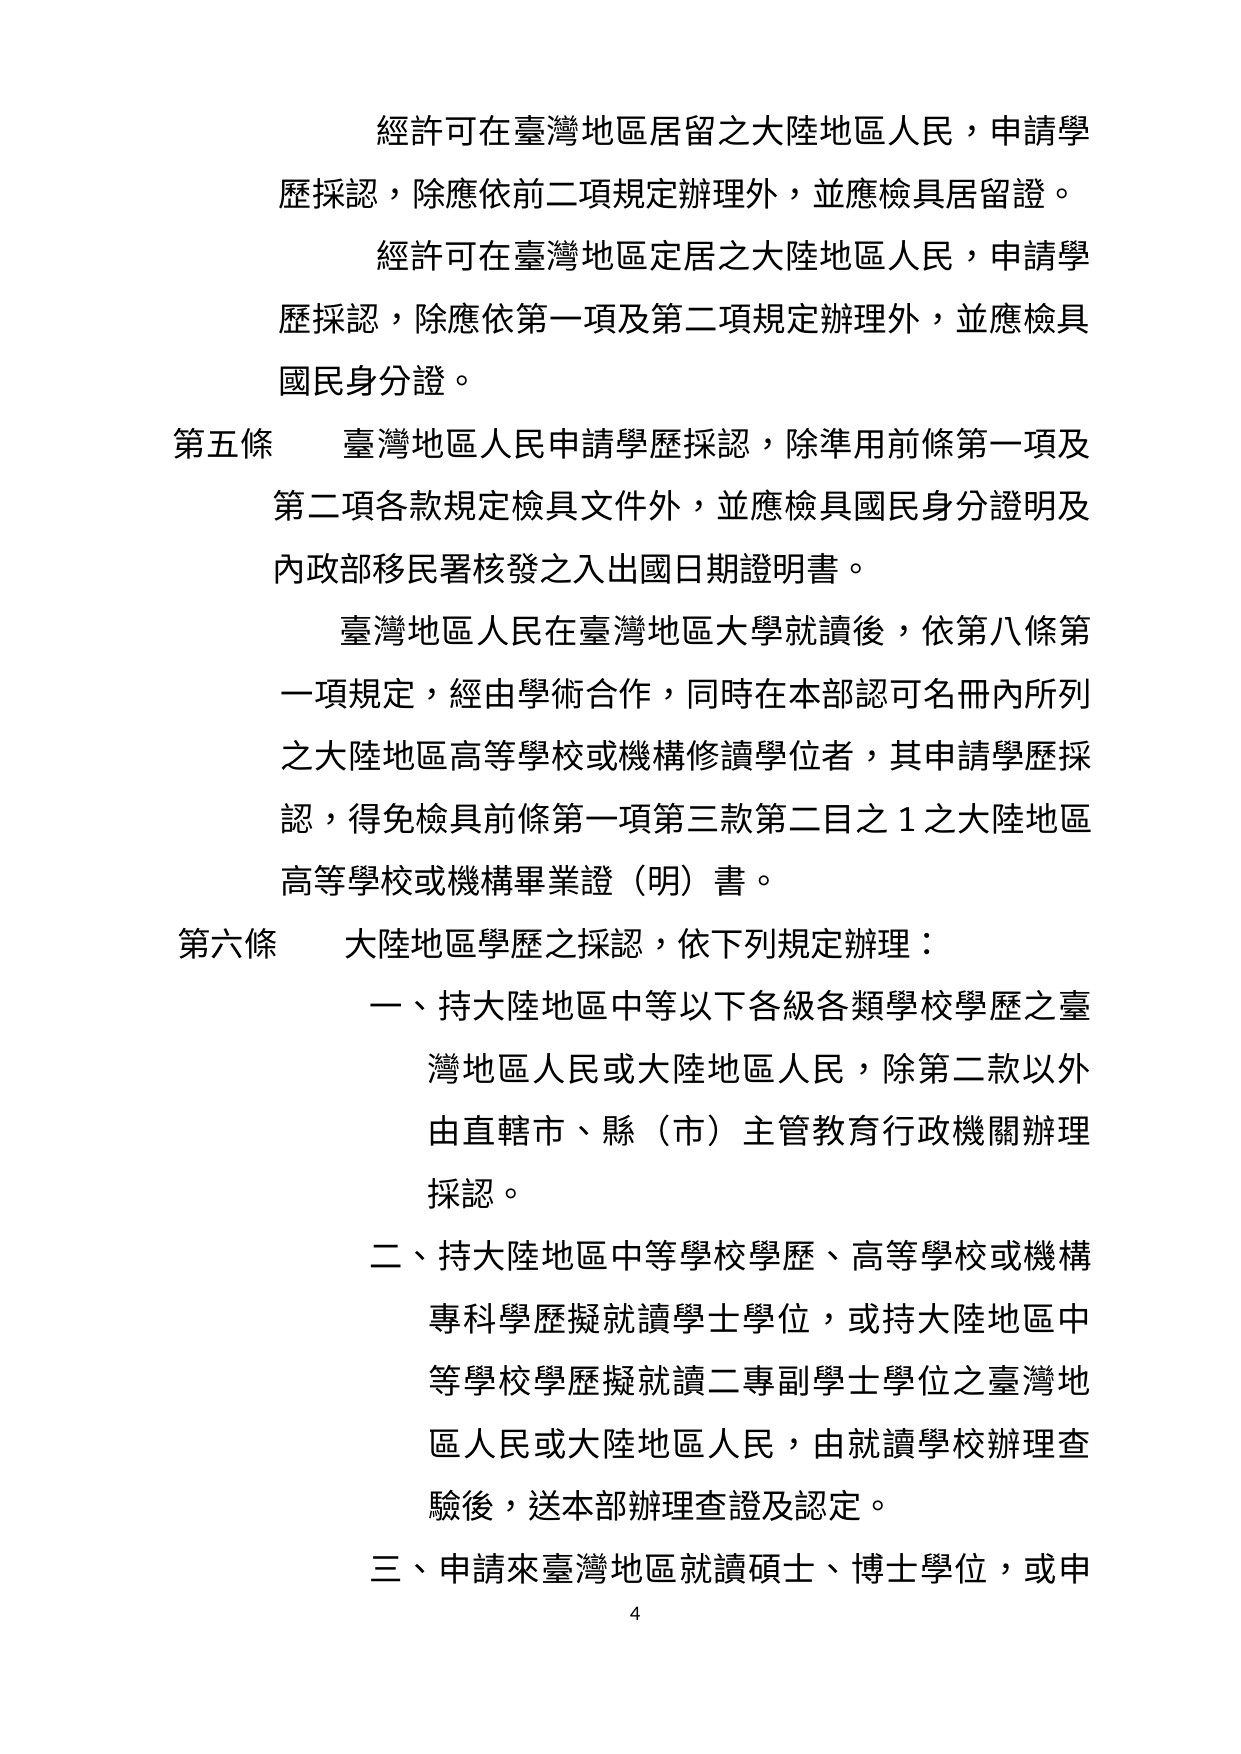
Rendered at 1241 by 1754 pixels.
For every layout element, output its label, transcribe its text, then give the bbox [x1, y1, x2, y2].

text 第五條 臺灣地區人民申請學歷採認，除準用前條第一項及第二項各款規定檢具文件外，並應檢具國民身分證明及內政部移民署核發之入出國日期證明書。 [173, 400, 1092, 587]
text 經許可在臺灣地區居留之大陸地區人民，申請學歷採認，除應依前二項規定辦理外，並應檢具居留證。 [251, 87, 1092, 212]
text 二、持大陸地區中等學校學歷、高等學校或機構專科學歷擬就讀學士學位，或持大陸地區中等學校學歷擬就讀二專副學士學位之臺灣地區人民或大陸地區人民，由就讀學校辦理查驗後，送本部辦理查證及認定。 [369, 1212, 1092, 1525]
text 經許可在臺灣地區定居之大陸地區人民，申請學歷採認，除應依第一項及第二項規定辦理外，並應檢具國民身分證。 [251, 212, 1092, 400]
text 臺灣地區人民在臺灣地區大學就讀後，依第八條第一項規定，經由學術合作，同時在本部認可名冊內所列之大陸地區高等學校或機構修讀學位者，其申請學歷採認，得免檢具前條第一項第三款第二目之1之大陸地區高等學校或機構畢業證（明）書。 [280, 587, 1092, 900]
text 第六條 大陸地區學歷之採認，依下列規定辦理： [177, 900, 1092, 962]
text 三、申請來臺灣地區就讀碩士、博士學位，或申 [369, 1525, 1092, 1587]
text 一、持大陸地區中等以下各級各類學校學歷之臺灣地區人民或大陸地區人民，除第二款以外，由直轄市、縣（市）主管教育行政機關辦理採認。 [369, 962, 1092, 1212]
